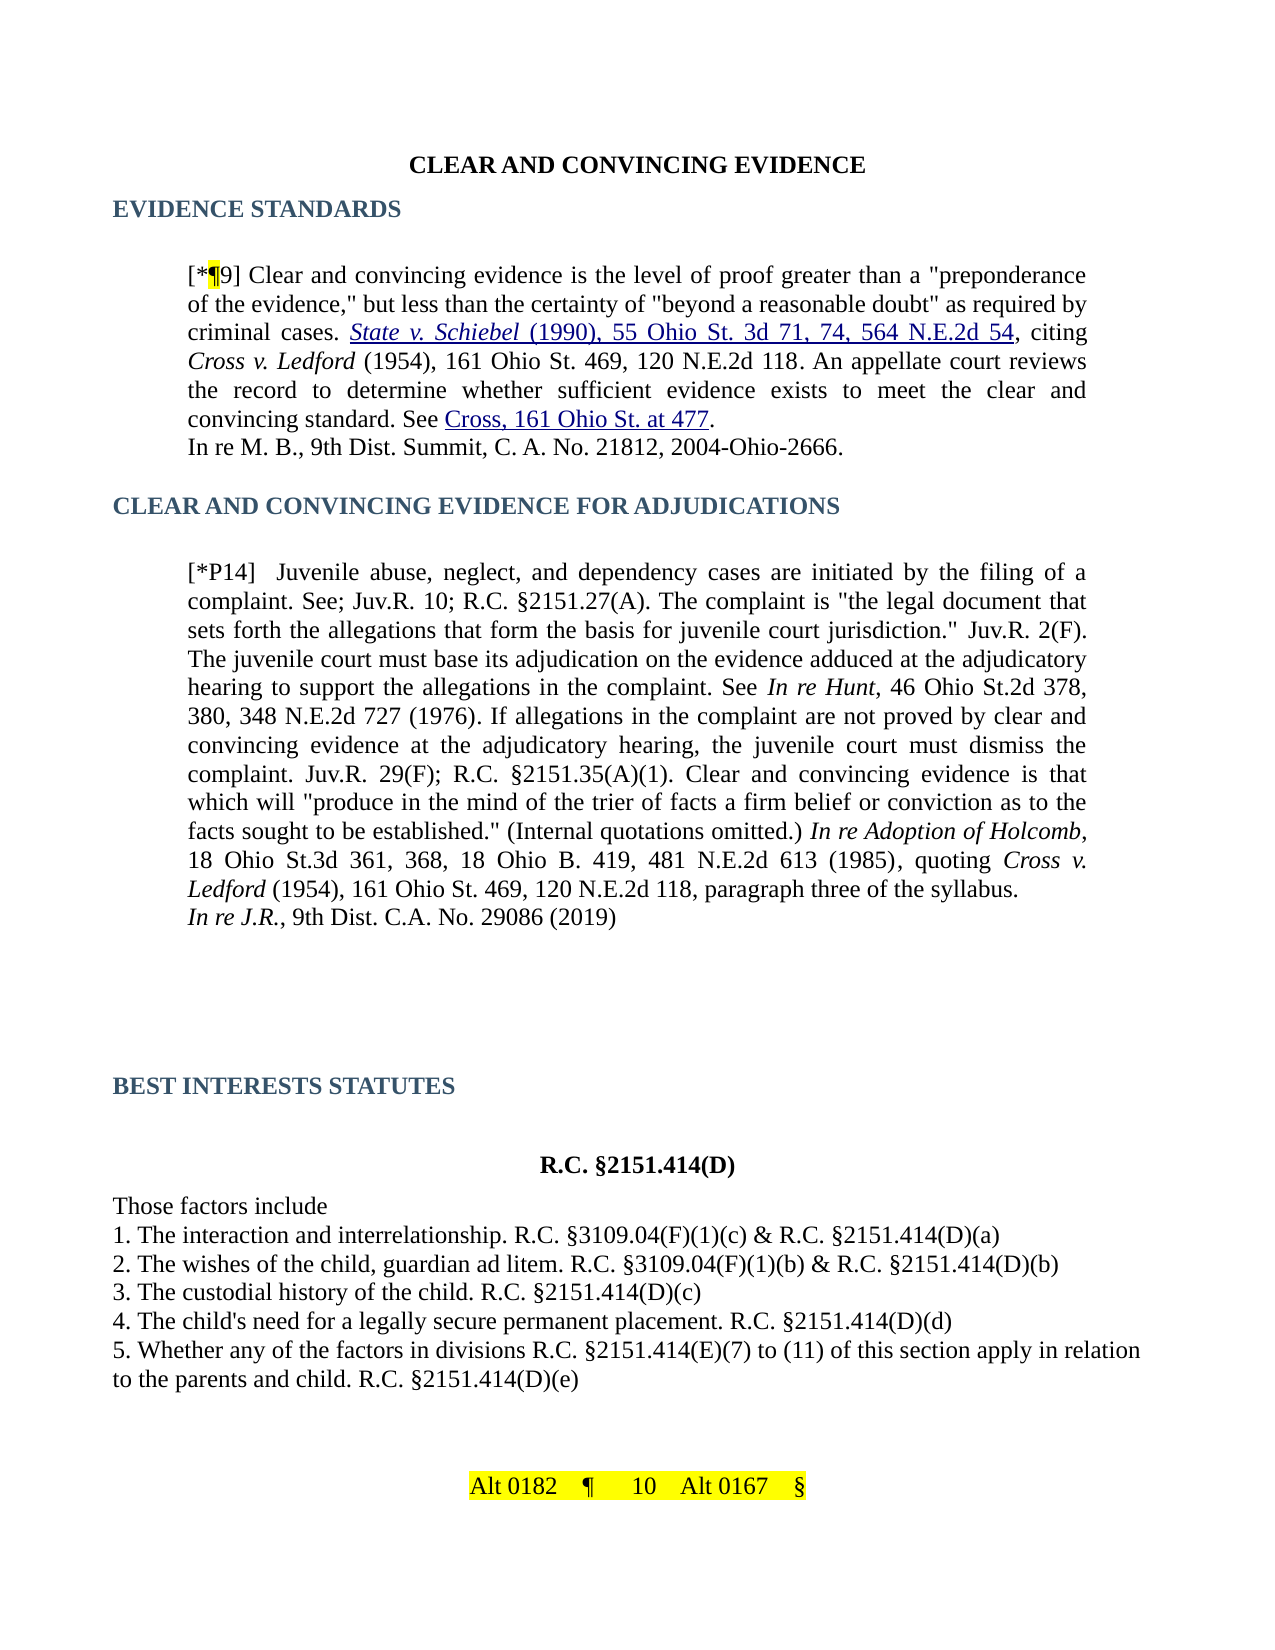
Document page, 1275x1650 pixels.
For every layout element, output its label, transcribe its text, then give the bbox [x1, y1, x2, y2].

text 2. The wishes of the child, guardian ad litem. R.C. §3109.04(F)(1)(b) & R.C. §2151.414(D)(b) [112, 1249, 1162, 1277]
subtitle CLEAR AND CONVINCING EVIDENCE [112, 150, 1162, 179]
text R.C. §2151.414(D) [112, 1150, 1162, 1179]
text [*¶9] Clear and convincing evidence is the level of proof greater than a "preponderance of the evidence," but less than the certainty of "beyond a reasonable doubt" as required by criminal cases. State v. Schiebel (1990), 55 Ohio St. 3d 71, 74, 564 N.E.2d 54, citing Cross v. Ledford (1954), 161 Ohio St. 469, 120 N.E.2d 118. An appellate court reviews the record to determine whether sufficient evidence exists to meet the clear and convincing standard. See Cross, 161 Ohio St. at 477. [187, 260, 1087, 432]
text In re J.R., 9th Dist. C.A. No. 29086 (2019) [187, 902, 1087, 931]
text 4. The child's need for a legally secure permanent placement. R.C. §2151.414(D)(d) [112, 1306, 1162, 1335]
text 3. The custodial history of the child. R.C. §2151.414(D)(c) [112, 1277, 1162, 1306]
subtitle Best Interests Statutes [112, 1071, 1162, 1100]
text 1. The interaction and interrelationship. R.C. §3109.04(F)(1)(c) & R.C. §2151.414(D)(a) [112, 1220, 1162, 1249]
text In re M. B., 9th Dist. Summit, C. A. No. 21812, 2004-Ohio-2666. [187, 432, 1087, 461]
subtitle Clear And Convincing Evidence For Adjudications [112, 491, 1162, 520]
subtitle Evidence Standards [112, 194, 1162, 222]
text [*P14] Juvenile abuse, neglect, and dependency cases are initiated by the filing of a complaint. See; Juv.R. 10; R.C. §2151.27(A). The complaint is "the legal document that sets forth the allegations that form the basis for juvenile court jurisdiction." Juv.R. 2(F). The juvenile court must base its adjudication on the evidence adduced at the adjudicatory hearing to support the allegations in the complaint. See In re Hunt, 46 Ohio St.2d 378, 380, 348 N.E.2d 727 (1976). If allegations in the complaint are not proved by clear and convincing evidence at the adjudicatory hearing, the juvenile court must dismiss the complaint. Juv.R. 29(F); R.C. §2151.35(A)(1). Clear and convincing evidence is that which will "produce in the mind of the trier of facts a firm belief or conviction as to the facts sought to be established." (Internal quotations omitted.) In re Adoption of Holcomb, 18 Ohio St.3d 361, 368, 18 Ohio B. 419, 481 N.E.2d 613 (1985), quoting Cross v. Ledford (1954), 161 Ohio St. 469, 120 N.E.2d 118, paragraph three of the syllabus. [187, 557, 1087, 902]
text 5. Whether any of the factors in divisions R.C. §2151.414(E)(7) to (11) of this section apply in relation to the parents and child. R.C. §2151.414(D)(e) [112, 1335, 1162, 1392]
text Those factors include [112, 1191, 1162, 1220]
